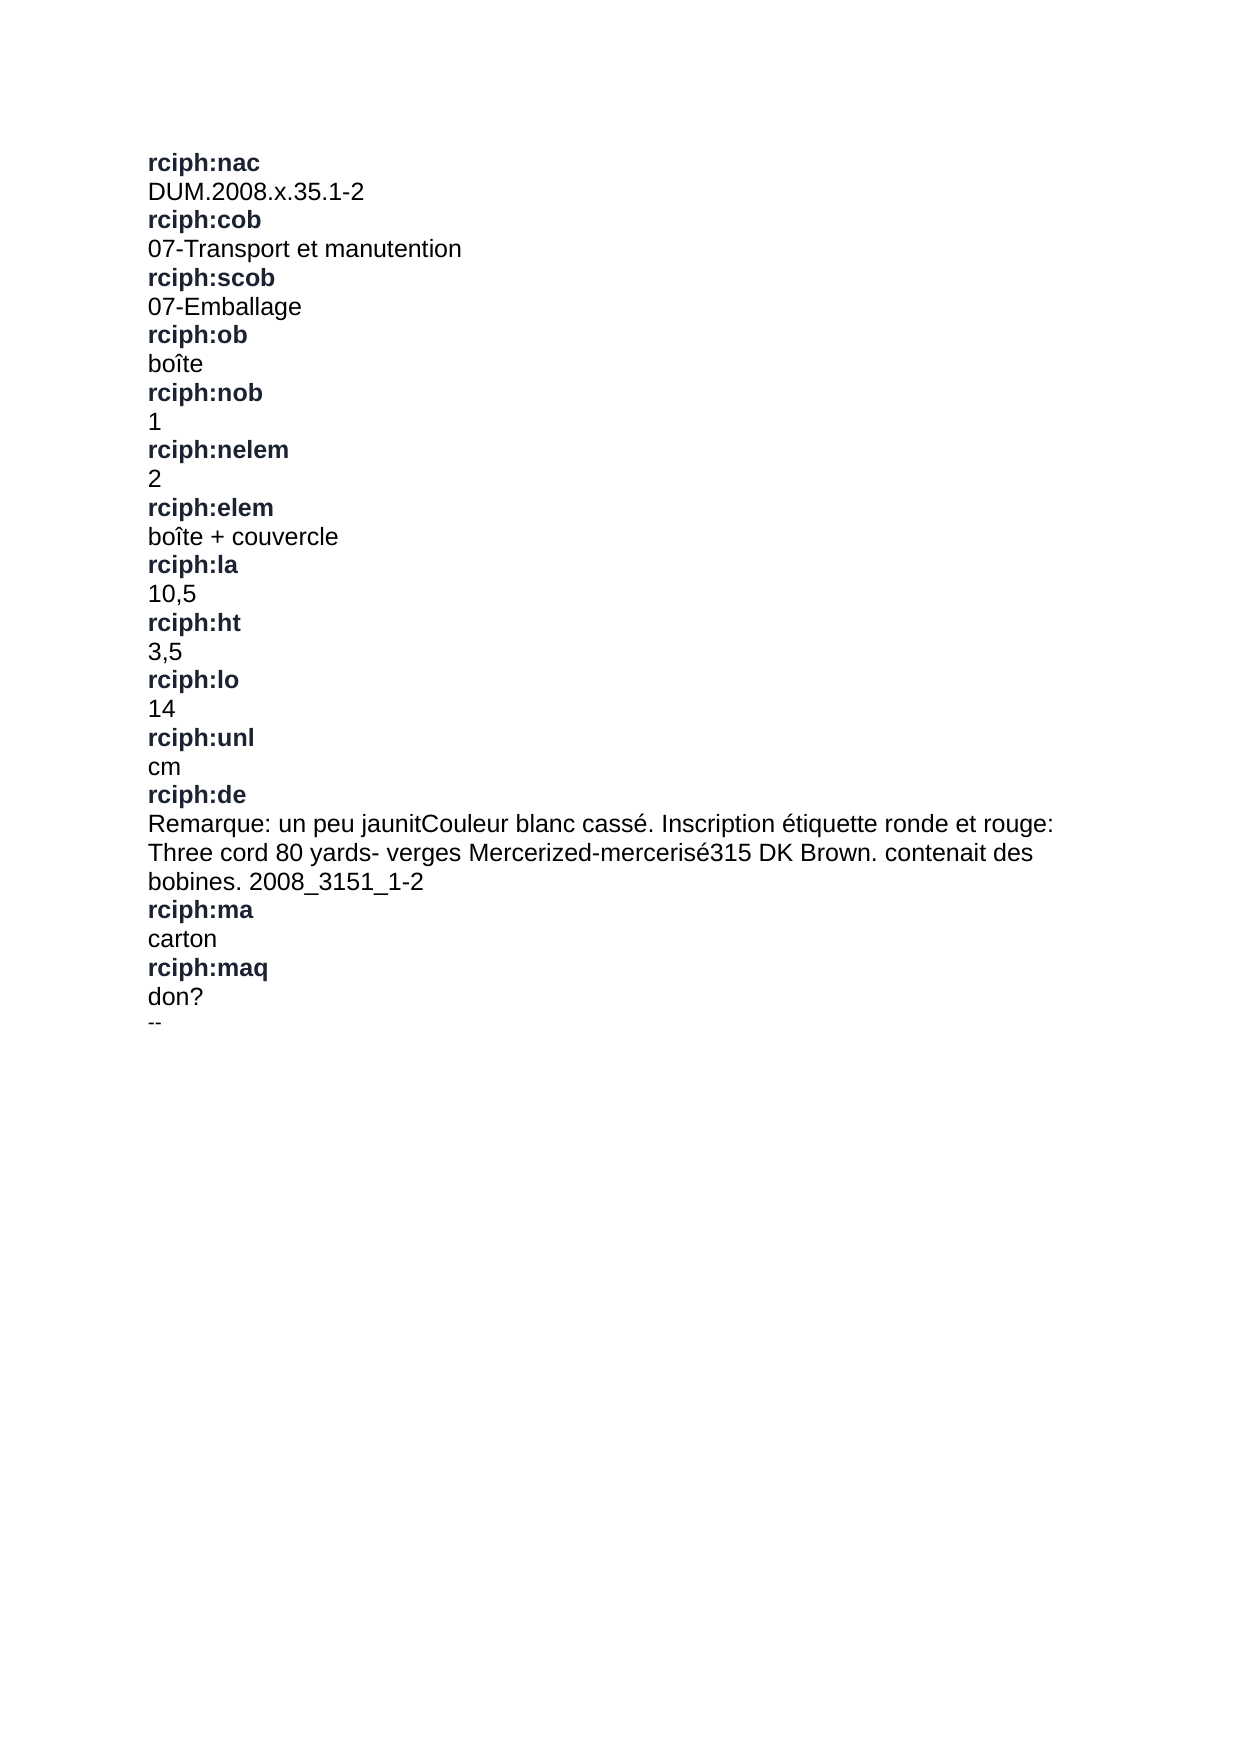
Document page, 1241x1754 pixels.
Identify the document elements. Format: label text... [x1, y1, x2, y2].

text rciph:elem [148, 493, 1092, 521]
text DUM.2008.x.35.1-2 [148, 176, 1092, 205]
text cm [148, 751, 1092, 780]
text rciph:ma [148, 895, 1092, 924]
text -- [148, 1010, 1092, 1034]
text rciph:ht [148, 608, 1092, 636]
text boîte + couvercle [148, 521, 1092, 550]
text 1 [148, 406, 1092, 435]
text carton [148, 924, 1092, 953]
text don? [148, 981, 1092, 1010]
text rciph:nac [148, 148, 1092, 176]
text rciph:de [148, 780, 1092, 809]
text rciph:scob [148, 263, 1092, 291]
text rciph:la [148, 550, 1092, 579]
text 2 [148, 464, 1092, 493]
text 07-Transport et manutention [148, 234, 1092, 263]
text rciph:maq [148, 953, 1092, 981]
text 10,5 [148, 579, 1092, 608]
text 14 [148, 694, 1092, 723]
text 3,5 [148, 636, 1092, 665]
text rciph:lo [148, 665, 1092, 694]
text rciph:unl [148, 723, 1092, 751]
text rciph:ob [148, 320, 1092, 349]
text boîte [148, 349, 1092, 378]
text rciph:cob [148, 205, 1092, 234]
text Remarque: un peu jaunitCouleur blanc cassé. Inscription étiquette ronde et rouge: Three cord 80 yards- verges Mercerized-mercerisé315 DK Brown. contenait des bobines. 2008_3151_1-2 [148, 809, 1092, 895]
text 07-Emballage [148, 291, 1092, 320]
text rciph:nob [148, 378, 1092, 406]
text rciph:nelem [148, 435, 1092, 464]
